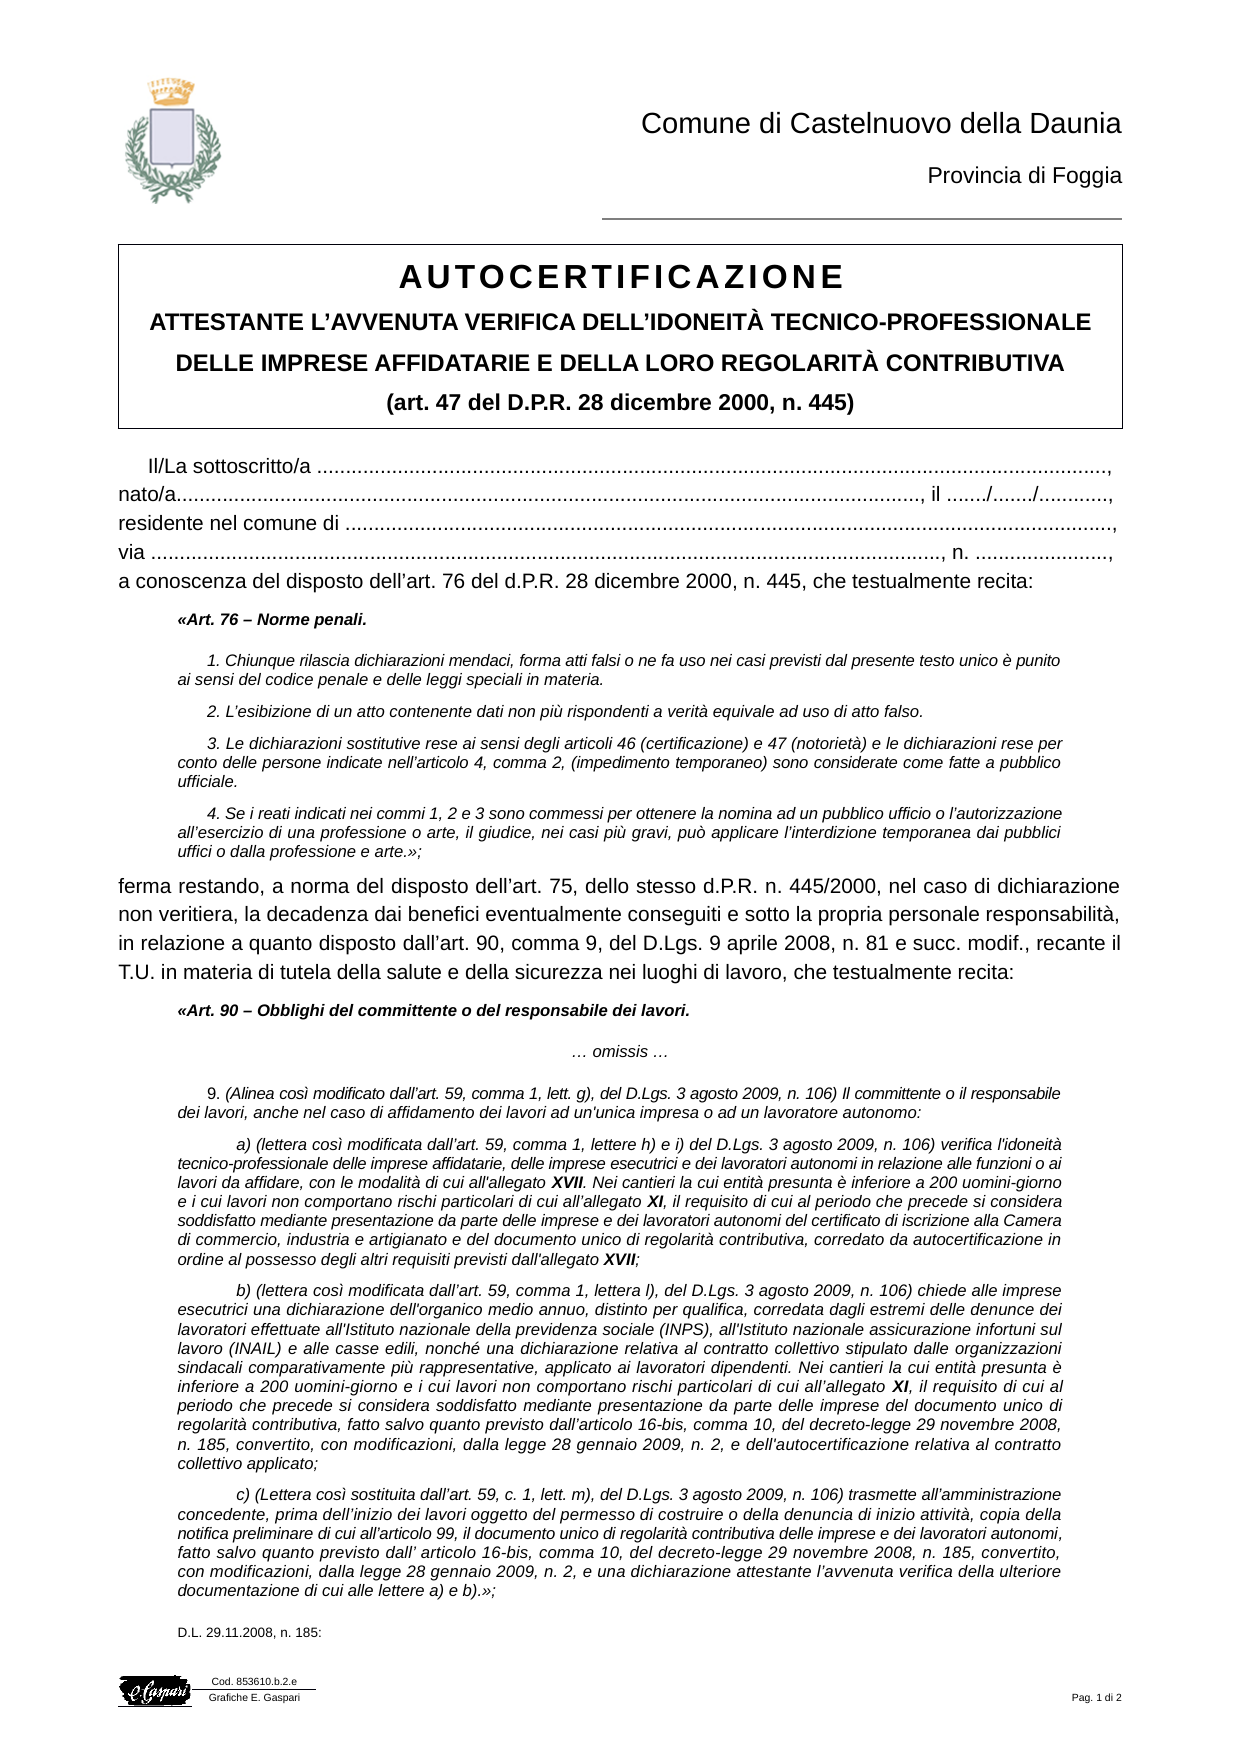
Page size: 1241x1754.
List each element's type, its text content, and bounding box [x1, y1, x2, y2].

text ferma restando, a norma del disposto dell’art. 75, dello stesso d.P.R. n. 445/2000, nel caso di dichiarazione non veritiera, la decadenza dai benefici eventualmente conseguiti e sotto la propria personale responsabilità, in relazione a quanto disposto dall’art. 90, comma 9, del D.Lgs. 9 aprile 2008, n. 81 e succ. modif., recante il T.U. in materia di tutela della salute e della sicurezza nei luoghi di lavoro, che testualmente recita: [118, 873, 1122, 984]
text c) (Lettera così sostituita dall’art. 59, c. 1, lett. m), del D.Lgs. 3 agosto 2009, n. 106) trasmette all’amministrazione concedente, prima dell’inizio dei lavori oggetto del permesso di costruire o della denuncia di inizio attività, copia della notifica preliminare di cui all’articolo 99, il documento unico di regolarità contributiva delle imprese e dei lavoratori autonomi, fatto salvo quanto previsto dall’ articolo 16-bis, comma 10, del decreto-legge 29 novembre 2008, n. 185, convertito, con modificazioni, dalla legge 28 gennaio 2009, n. 2, e una dichiarazione attestante l’avvenuta verifica della ulteriore documentazione di cui alle lettere a) e b).»; [177, 1485, 1063, 1600]
text Nell'elenco degli allegati [118, 204, 602, 227]
text 1. Chiunque rilascia dichiarazioni mendaci, forma atti falsi o ne fa uso nei casi previsti dal presente testo unico è punito ai sensi del codice penale e delle leggi speciali in materia. [177, 651, 1063, 689]
text Provincia di Foggia [118, 162, 1122, 188]
picture [122, 140, 224, 162]
picture [122, 188, 224, 204]
text D.L. 29.11.2008, n. 185: [177, 1625, 1122, 1641]
text a) (lettera così modificata dall’art. 59, comma 1, lettere h) e i) del D.Lgs. 3 agosto 2009, n. 106) verifica l'idoneità tecnico-professionale delle imprese affidatarie, delle imprese esecutrici e dei lavoratori autonomi in relazione alle funzioni o ai lavori da affidare, con le modalità di cui all'allegato XVII. Nei cantieri la cui entità presunta è inferiore a 200 uomini-giorno e i cui lavori non comportano rischi particolari di cui all’allegato XI, il requisito di cui al periodo che precede si considera soddisfatto mediante presentazione da parte delle imprese e dei lavoratori autonomi del certificato di iscrizione alla Camera di commercio, industria e artigianato e del documento unico di regolarità contributiva, corredato da autocertificazione in ordine al possesso degli altri requisiti previsti dall'allegato XVII; [177, 1134, 1063, 1268]
text «Art. 76 – Norme penali. [177, 610, 1063, 629]
text 2. L’esibizione di un atto contenente dati non più rispondenti a verità equivale ad uso di atto falso. [177, 702, 1063, 721]
text 3. Le dichiarazioni sostitutive rese ai sensi degli articoli 46 (certificazione) e 47 (notorietà) e le dichiarazioni rese per conto delle persone indicate nell’articolo 4, comma 2, (impedimento temporaneo) sono considerate come fatte a pubblico ufficiale. [177, 733, 1063, 791]
text Il/La sottoscritto/a ........................................................................................................................................., nato/a................................................................................................................................., il ......./......./............, residente nel comune di ....................................................................................................................................., via ........................................................................................................................................., n. ......................., a conoscenza del disposto dell’art. 76 del d.P.R. 28 dicembre 2000, n. 445, che testualmente recita: [118, 453, 1122, 592]
picture [118, 1674, 191, 1706]
text 4. Se i reati indicati nei commi 1, 2 e 3 sono commessi per ottenere la nomina ad un pubblico ufficio o l’autorizzazione all’esercizio di una professione o arte, il giudice, nei casi più gravi, può applicare l’interdizione temporanea dai pubblici uffici o dalla professione e arte.»; [177, 803, 1063, 861]
text 9. (Alinea così modificato dall’art. 59, comma 1, lett. g), del D.Lgs. 3 agosto 2009, n. 106) Il committente o il responsabile dei lavori, anche nel caso di affidamento dei lavori ad un'unica impresa o ad un lavoratore autonomo: [177, 1083, 1063, 1122]
picture [122, 75, 224, 106]
subtitle … omissis … [177, 1042, 1063, 1061]
text Comune di Castelnuovo della Daunia [118, 106, 1122, 140]
text b) (lettera così modificata dall’art. 59, comma 1, lettera l), del D.Lgs. 3 agosto 2009, n. 106) chiede alle imprese esecutrici una dichiarazione dell'organico medio annuo, distinto per qualifica, corredata dagli estremi delle denunce dei lavoratori effettuate all'Istituto nazionale della previdenza sociale (INPS), all'Istituto nazionale assicurazione infortuni sul lavoro (INAIL) e alle casse edili, nonché una dichiarazione relativa al contratto collettivo stipulato dalle organizzazioni sindacali comparativamente più rappresentative, applicato ai lavoratori dipendenti. Nei cantieri la cui entità presunta è inferiore a 200 uomini-giorno e i cui lavori non comportano rischi particolari di cui all’allegato XI, il requisito di cui al periodo che precede si considera soddisfatto mediante presentazione da parte delle imprese del documento unico di regolarità contributiva, fatto salvo quanto previsto dall’articolo 16-bis, comma 10, del decreto-legge 29 novembre 2008, n. 185, convertito, con modificazioni, dalla legge 28 gennaio 2009, n. 2, e dell'autocertificazione relativa al contratto collettivo applicato; [177, 1281, 1063, 1473]
table_header AUTOCERTIFICAZIONE ATTESTANTE L’AVVENUTA VERIFICA DELL’IDONEITÀ TECNICO-PROFESSIONALE DELLE IMPRESE AFFIDATARIE E DELLA LORO REGOLARITÀ CONTRIBUTIVA (art. 47 del D.P.R. 28 dicembre 2000, n. 445) [119, 245, 1122, 427]
text «Art. 90 – Obblighi del committente o del responsabile dei lavori. [177, 1001, 1063, 1020]
